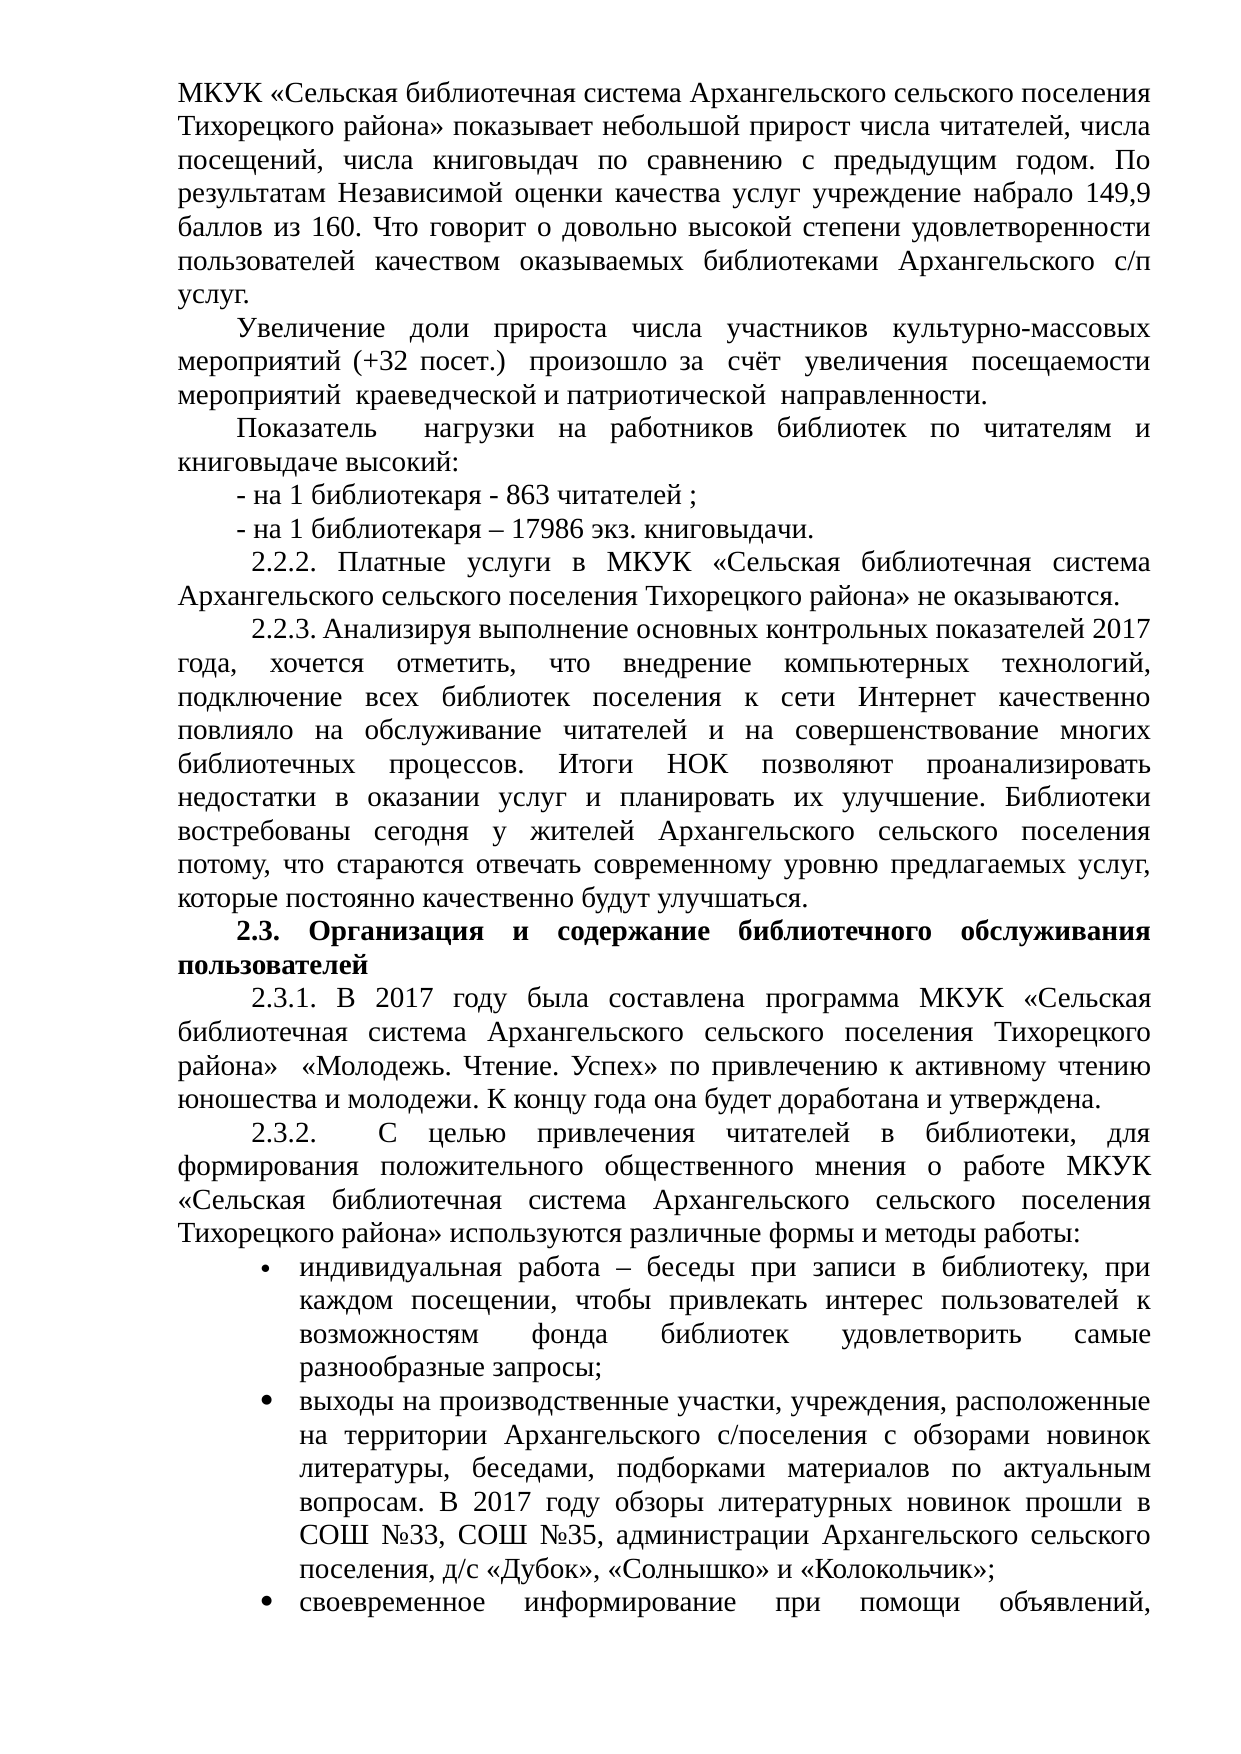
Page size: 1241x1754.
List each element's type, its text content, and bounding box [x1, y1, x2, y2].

text 2.2.2. Платные услуги в МКУК «Сельская библиотечная система Архангельского сельского поселения Тихорецкого района» не оказываются. [177, 544, 1152, 612]
list выходы на производственные участки, учреждения, расположенные на территории Архангельского с/поселения с обзорами новинок литературы, беседами, подборками материалов по актуальным вопросам. В 2017 году обзоры литературных новинок прошли в СОШ №33, СОШ №35, администрации Архангельского сельского поселения, д/с «Дубок», «Солнышко» и «Колокольчик»; [262, 1383, 1152, 1584]
text - на 1 библиотекаря - 863 читателей ; [177, 477, 1152, 511]
list индивидуальная работа – беседы при записи в библиотеку, при каждом посещении, чтобы привлекать интерес пользователей к возможностям фонда библиотек удовлетворить самые разнообразные запросы; [262, 1249, 1152, 1383]
text Увеличение доли прироста числа участников культурно-массовых мероприятий (+32 посет.) произошло за счёт увеличения посещаемости мероприятий краеведческой и патриотической направленности. [177, 310, 1152, 410]
text 2.2.3. Анализируя выполнение основных контрольных показателей 2017 года, хочется отметить, что внедрение компьютерных технологий, подключение всех библиотек поселения к сети Интернет качественно повлияло на обслуживание читателей и на совершенствование многих библиотечных процессов. Итоги НОК позволяют проанализировать недостатки в оказании услуг и планировать их улучшение. Библиотеки востребованы сегодня у жителей Архангельского сельского поселения потому, что стараются отвечать современному уровню предлагаемых услуг, которые постоянно качественно будут улучшаться. [177, 612, 1152, 913]
text 2.3. Организация и содержание библиотечного обслуживания пользователей [177, 913, 1152, 981]
list своевременное информирование при помощи объявлений, [262, 1584, 1152, 1618]
text 2.3.2. С целью привлечения читателей в библиотеки, для формирования положительного общественного мнения о работе МКУК «Сельская библиотечная система Архангельского сельского поселения Тихорецкого района» используются различные формы и методы работы: [177, 1115, 1152, 1249]
text 2.3.1. В 2017 году была составлена программа МКУК «Сельская библиотечная система Архангельского сельского поселения Тихорецкого района» «Молодежь. Чтение. Успех» по привлечению к активному чтению юношества и молодежи. К концу года она будет доработана и утверждена. [177, 981, 1152, 1115]
text МКУК «Сельская библиотечная система Архангельского сельского поселения Тихорецкого района» показывает небольшой прирост числа читателей, числа посещений, числа книговыдач по сравнению с предыдущим годом. По результатам Независимой оценки качества услуг учреждение набрало 149,9 баллов из 160. Что говорит о довольно высокой степени удовлетворенности пользователей качеством оказываемых библиотеками Архангельского с/п услуг. [177, 75, 1152, 310]
text - на 1 библиотекаря – 17986 экз. книговыдачи. [177, 511, 1152, 544]
text Показатель нагрузки на работников библиотек по читателям и книговыдаче высокий: [177, 410, 1152, 477]
